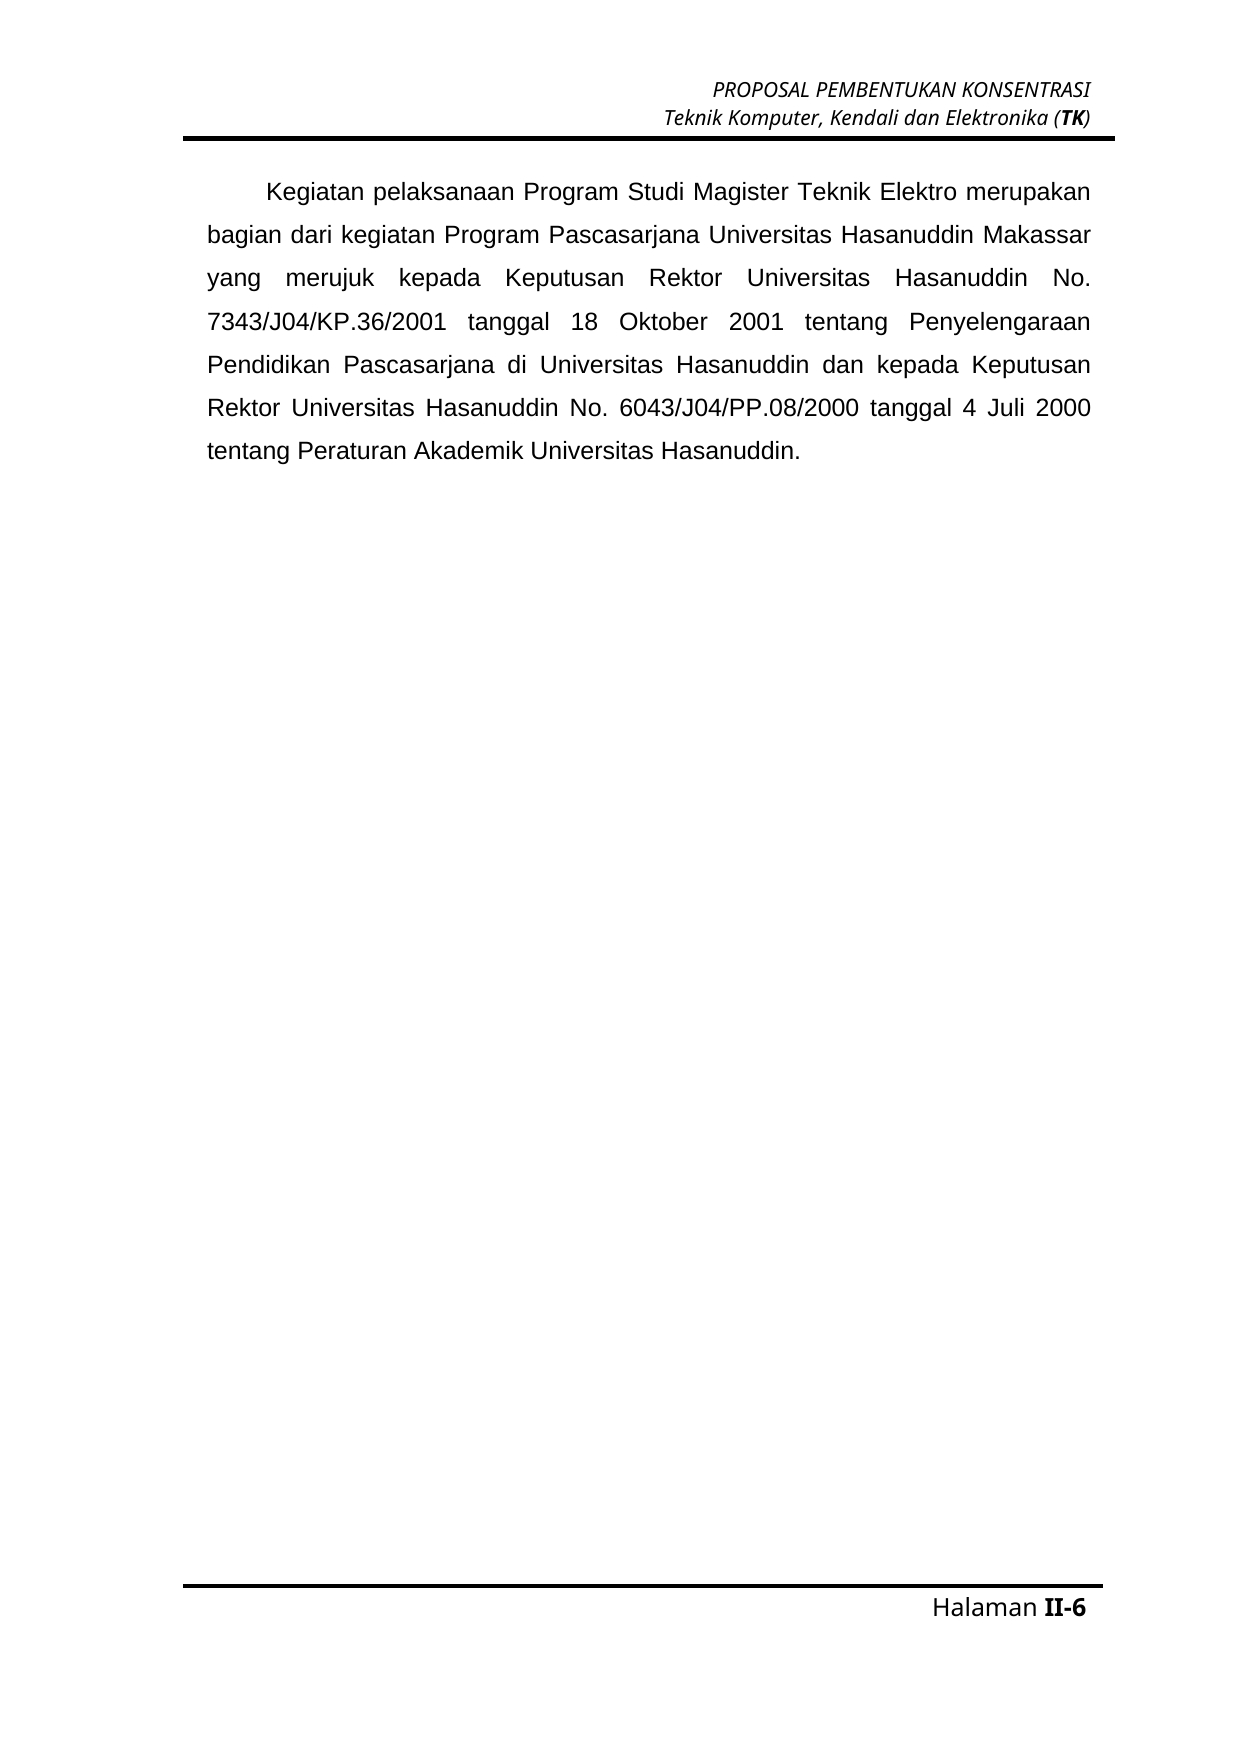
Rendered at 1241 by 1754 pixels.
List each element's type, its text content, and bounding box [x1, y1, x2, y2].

text Kegiatan pelaksanaan Program Studi Magister Teknik Elektro merupakan bagian dari kegiatan Program Pascasarjana Universitas Hasanuddin Makassar yang merujuk kepada Keputusan Rektor Universitas Hasanuddin No. 7343/J04/KP.36/2001 tanggal 18 Oktober 2001 tentang Penyelengaraan Pendidikan Pascasarjana di Universitas Hasanuddin dan kepada Keputusan Rektor Universitas Hasanuddin No. 6043/J04/PP.08/2000 tanggal 4 Juli 2000 tentang Peraturan Akademik Universitas Hasanuddin. [207, 177, 1092, 465]
